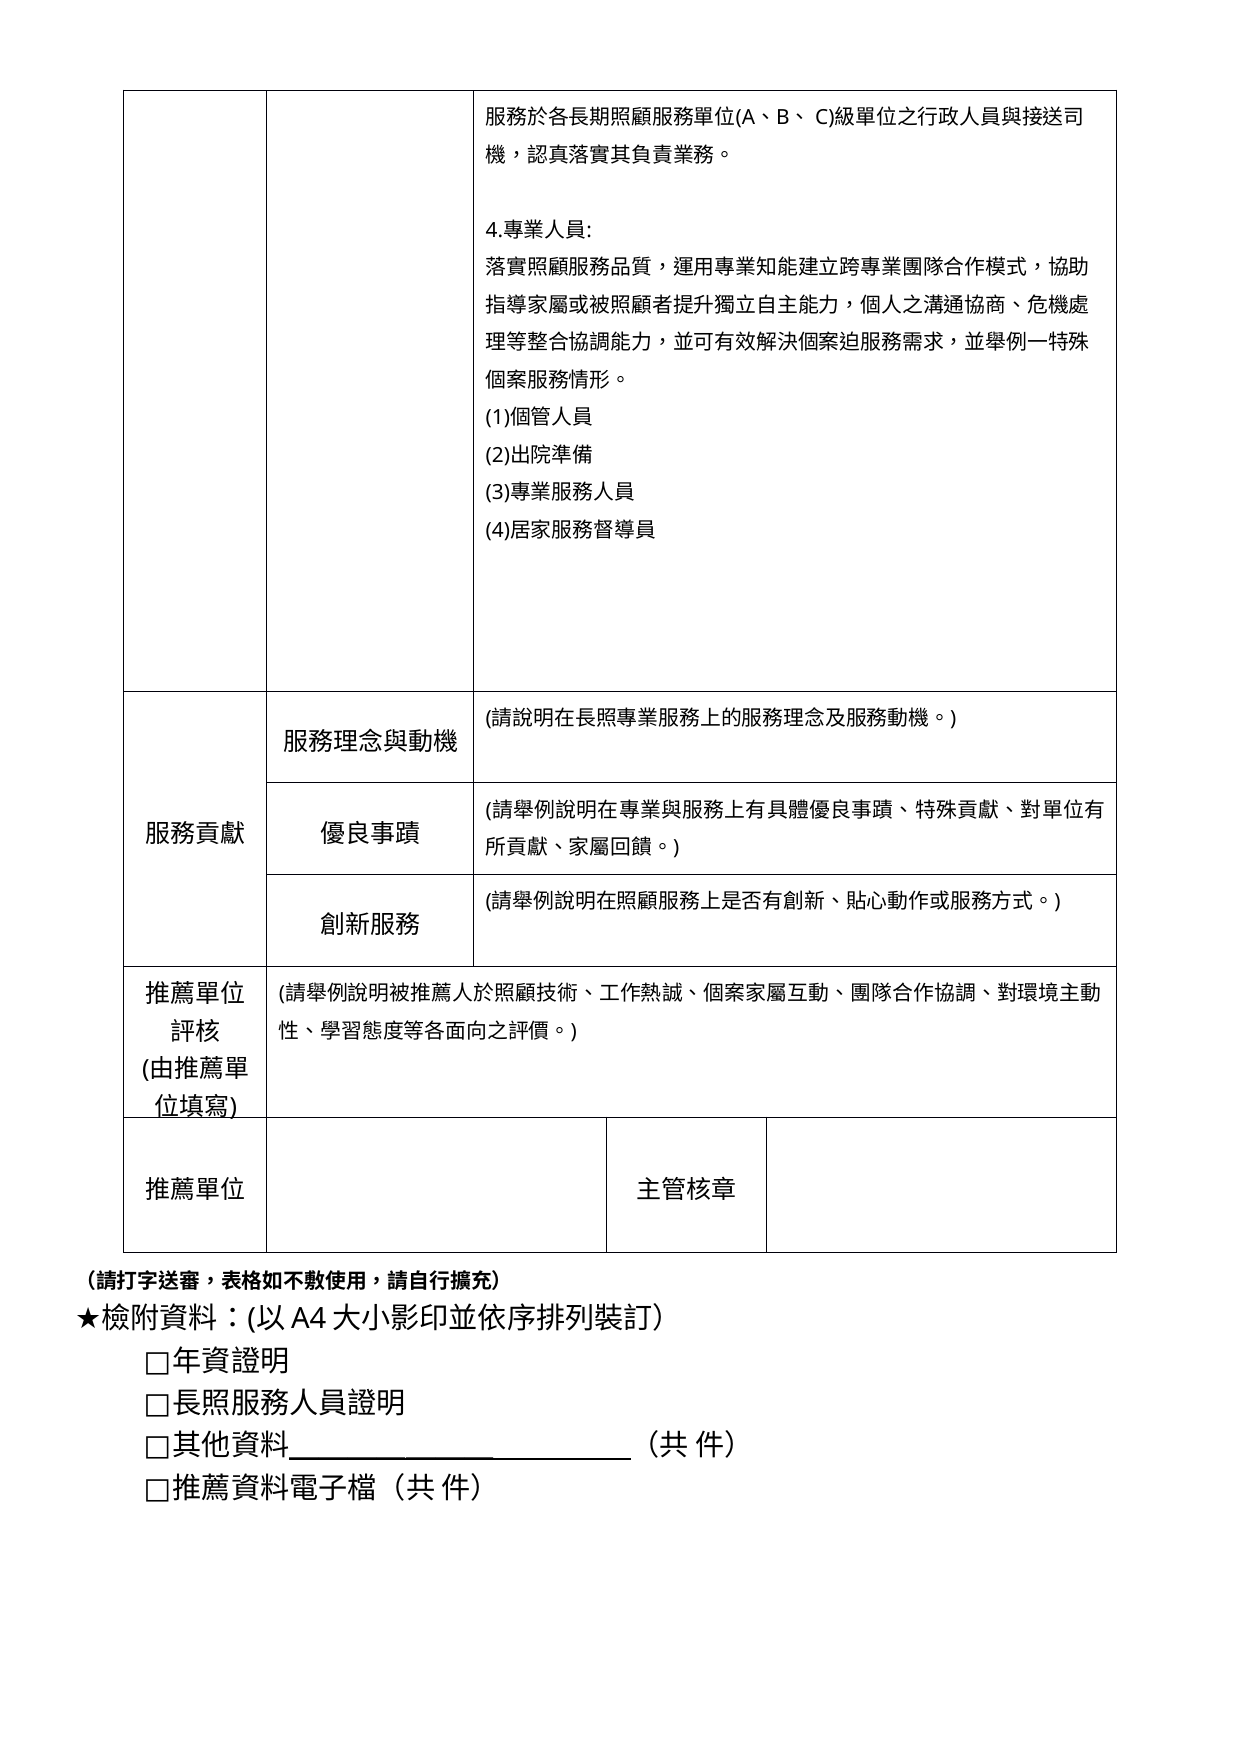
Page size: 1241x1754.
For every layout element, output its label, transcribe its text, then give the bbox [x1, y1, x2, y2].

text □其他資料＿＿＿＿＿＿＿ （共 件） [75, 1422, 1165, 1464]
table_cell 服務於各長期照顧服務單位(A、B、 C)級單位之行政人員與接送司機，認真落實其負責業務。 4.專業人員: 落實照顧服務品質，運用專業知能建立跨專業團隊合作模式，協助指導家屬或被照顧者提升獨立自主能力，個人之溝通協商、危機處理等整合協調能力，並可有效解決個案迫服務需求，並舉例一特殊個案服務情形。 (1)個管人員 (2)出院準備 (3)專業服務人員 (4)居家服務督導員 [474, 91, 1116, 691]
text □年資證明 [75, 1337, 1165, 1379]
table_cell 服務貢獻 [124, 692, 266, 966]
table_cell 主管核章 [607, 1118, 766, 1252]
text □長照服務人員證明 [75, 1379, 1165, 1422]
table_cell 創新服務 [267, 875, 473, 966]
table_cell (請舉例說明在專業與服務上有具體優良事蹟、特殊貢獻、對單位有所貢獻、家屬回饋。) [474, 783, 1116, 874]
table_cell 推薦單位評核 (由推薦單位填寫) [124, 967, 266, 1117]
table_cell [267, 91, 473, 691]
table_cell 優良事蹟 [267, 783, 473, 874]
table_cell 服務理念與動機 [267, 692, 473, 782]
table_cell [124, 91, 266, 691]
table_cell (請舉例說明被推薦人於照顧技術、工作熱誠、個案家屬互動、團隊合作協調、對環境主動性、學習態度等各面向之評價。) [267, 967, 1116, 1117]
table_cell 推薦單位 [124, 1118, 266, 1252]
text （請打字送審，表格如不敷使用，請自行擴充） [75, 1253, 1165, 1295]
table_cell (請舉例說明在照顧服務上是否有創新、貼心動作或服務方式。) [474, 875, 1116, 966]
table_cell (請說明在長照專業服務上的服務理念及服務動機。) [474, 692, 1116, 782]
table_cell [767, 1118, 1116, 1252]
text □推薦資料電子檔（共 件） [75, 1464, 1165, 1507]
text ★檢附資料：(以A4大小影印並依序排列裝訂） [75, 1295, 1165, 1337]
table_cell [267, 1118, 606, 1252]
